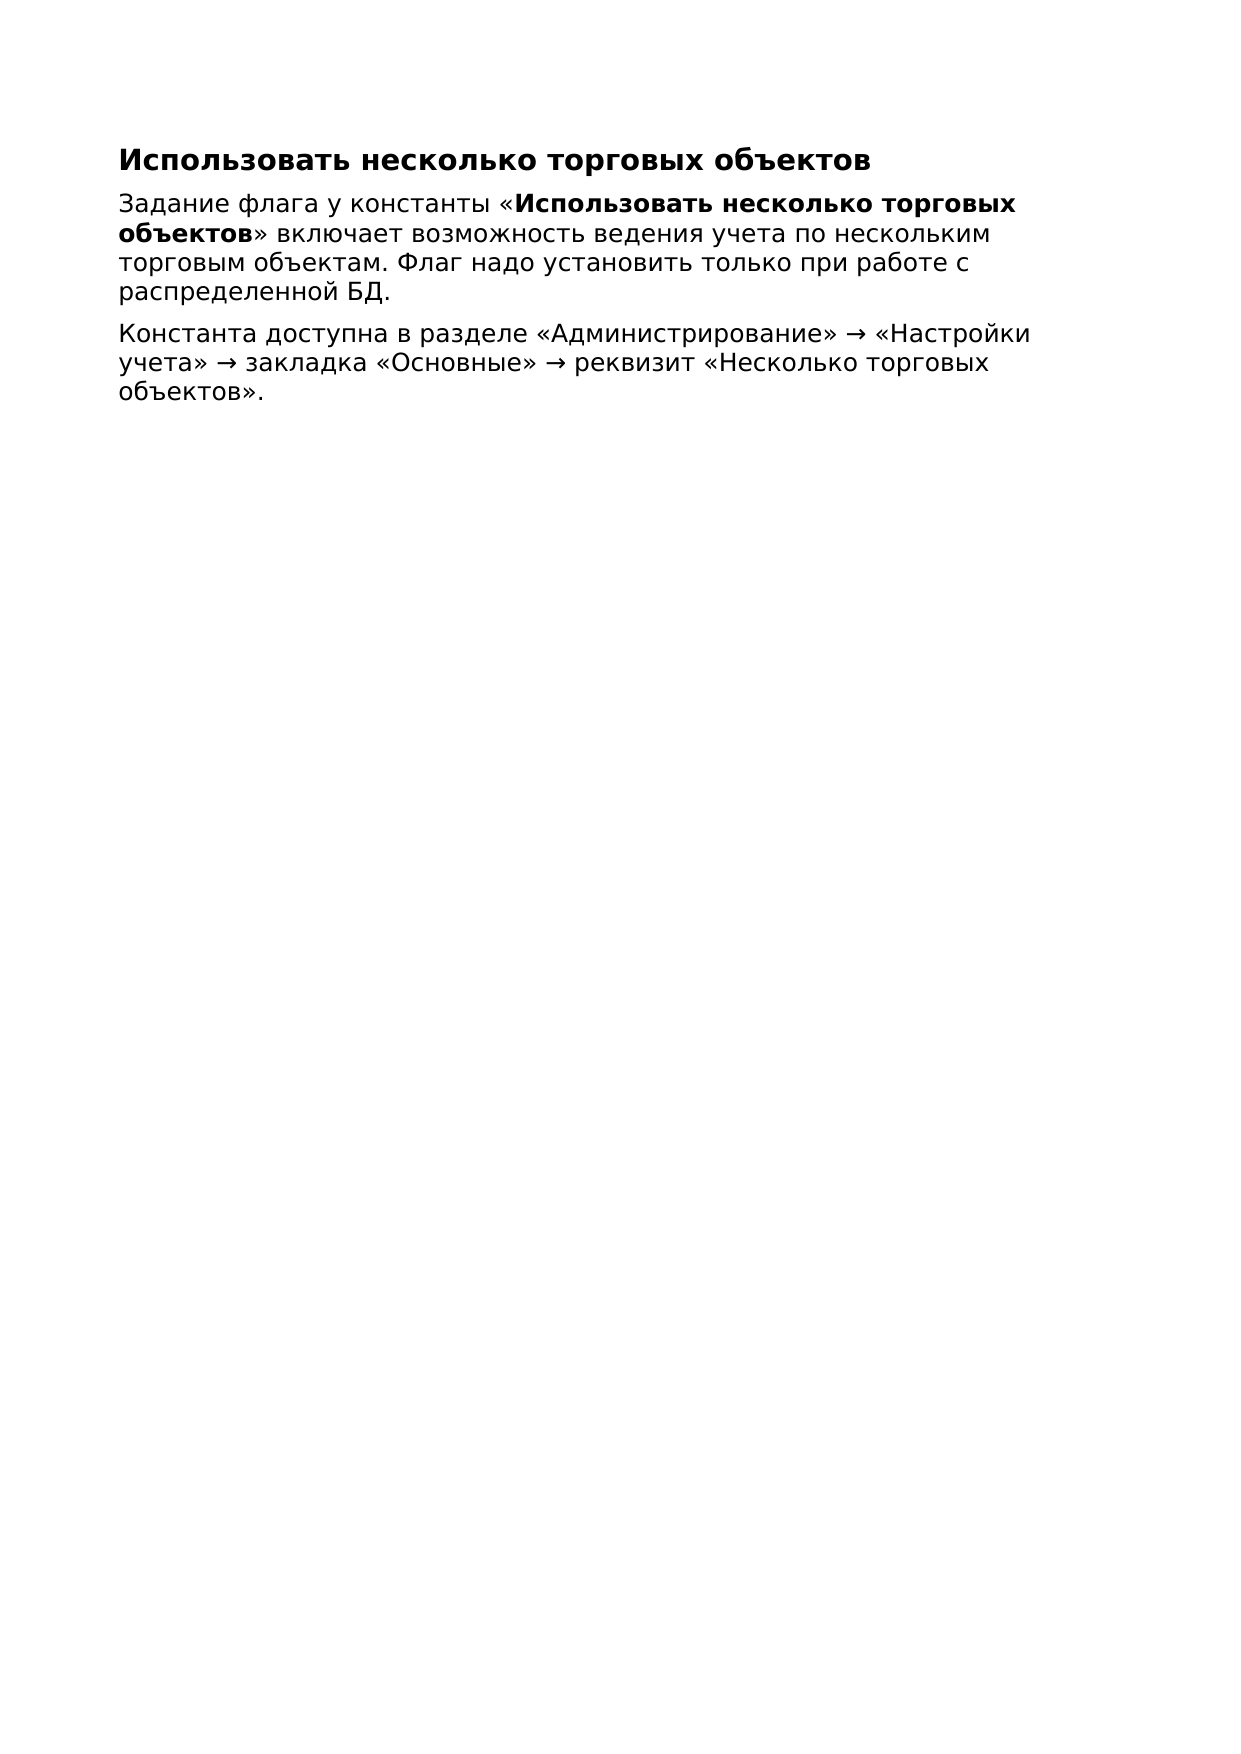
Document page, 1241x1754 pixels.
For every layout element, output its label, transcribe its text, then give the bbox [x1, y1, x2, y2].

text Задание флага у константы «Использовать несколько торговых объектов» включает возможность ведения учета по нескольким торговым объектам. Флаг надо установить только при работе с распределенной БД. [118, 189, 1122, 306]
subtitle Использовать несколько торговых объектов [118, 143, 1122, 177]
text Константа доступна в разделе «Администрирование» → «Настройки учета» → закладка «Основные» → реквизит «Несколько торговых объектов». [118, 319, 1122, 406]
